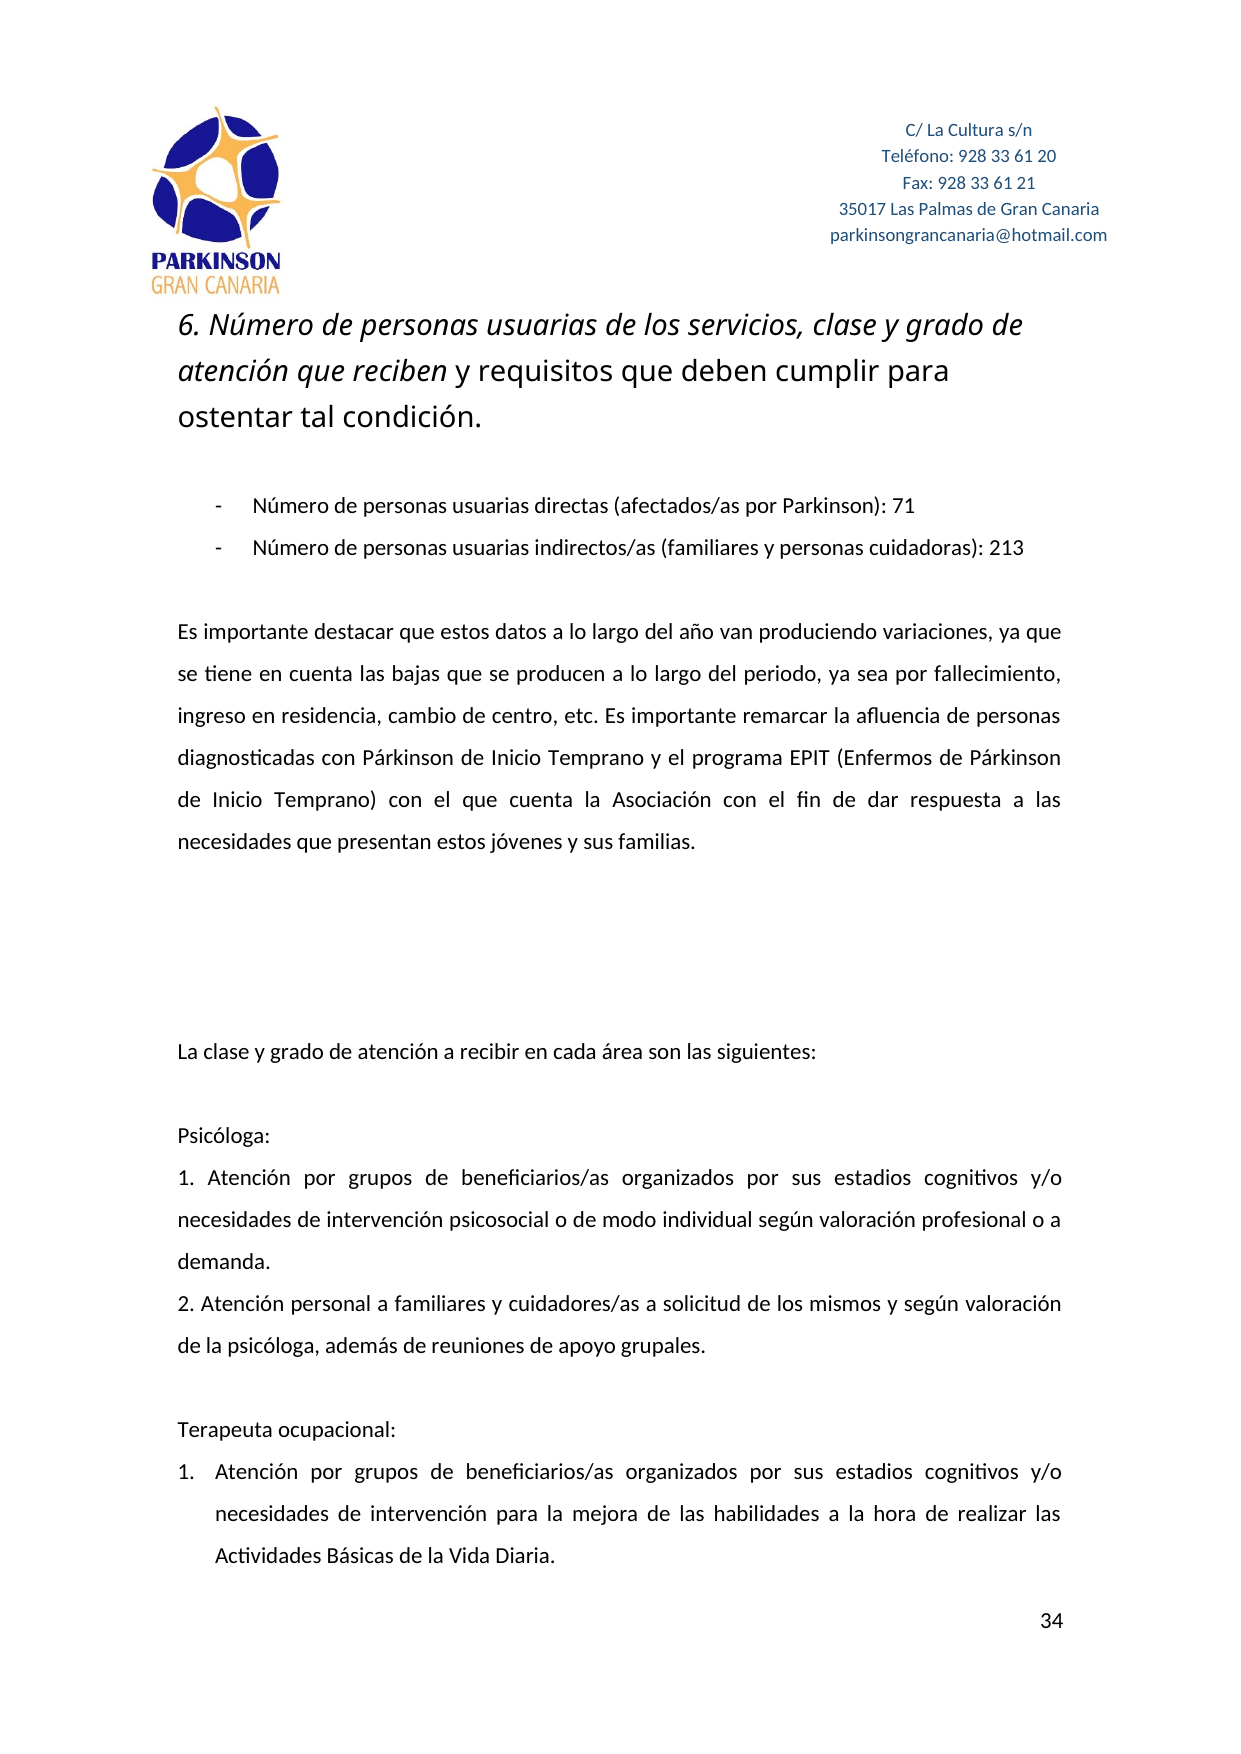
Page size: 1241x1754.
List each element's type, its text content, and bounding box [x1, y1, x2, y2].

list Número de personas usuarias indirectos/as (familiares y personas cuidadoras): 213 [215, 533, 1063, 562]
text La clase y grado de atención a recibir en cada área son las siguientes: [177, 1037, 1063, 1065]
text 1. Atención por grupos de beneficiarios/as organizados por sus estadios cognitivos y/o necesidades de intervención psicosocial o de modo individual según valoración profesional o a demanda. [177, 1163, 1063, 1275]
subtitle 6. Número de personas usuarias de los servicios, clase y grado de atención que reciben y requisitos que deben cumplir para ostentar tal condición. [177, 283, 1063, 436]
text 2. Atención personal a familiares y cuidadores/as a solicitud de los mismos y según valoración de la psicóloga, además de reuniones de apoyo grupales. [177, 1289, 1063, 1359]
list Número de personas usuarias directas (afectados/as por Parkinson): 71 [215, 492, 1063, 519]
text Es importante destacar que estos datos a lo largo del año van produciendo variaciones, ya que se tiene en cuenta las bajas que se producen a lo largo del periodo, ya sea por fallecimiento, ingreso en residencia, cambio de centro, etc. Es importante remarcar la afluencia de personas diagnosticadas con Párkinson de Inicio Temprano y el programa EPIT (Enfermos de Párkinson de Inicio Temprano) con el que cuenta la Asociación con el fin de dar respuesta a las necesidades que presentan estos jóvenes y sus familias. [177, 617, 1063, 855]
text Psicóloga: [177, 1121, 1063, 1149]
list Atención por grupos de beneficiarios/as organizados por sus estadios cognitivos y/o necesidades de intervención para la mejora de las habilidades a la hora de realizar las Actividades Básicas de la Vida Diaria. [177, 1457, 1063, 1569]
text Terapeuta ocupacional: [177, 1415, 1063, 1443]
